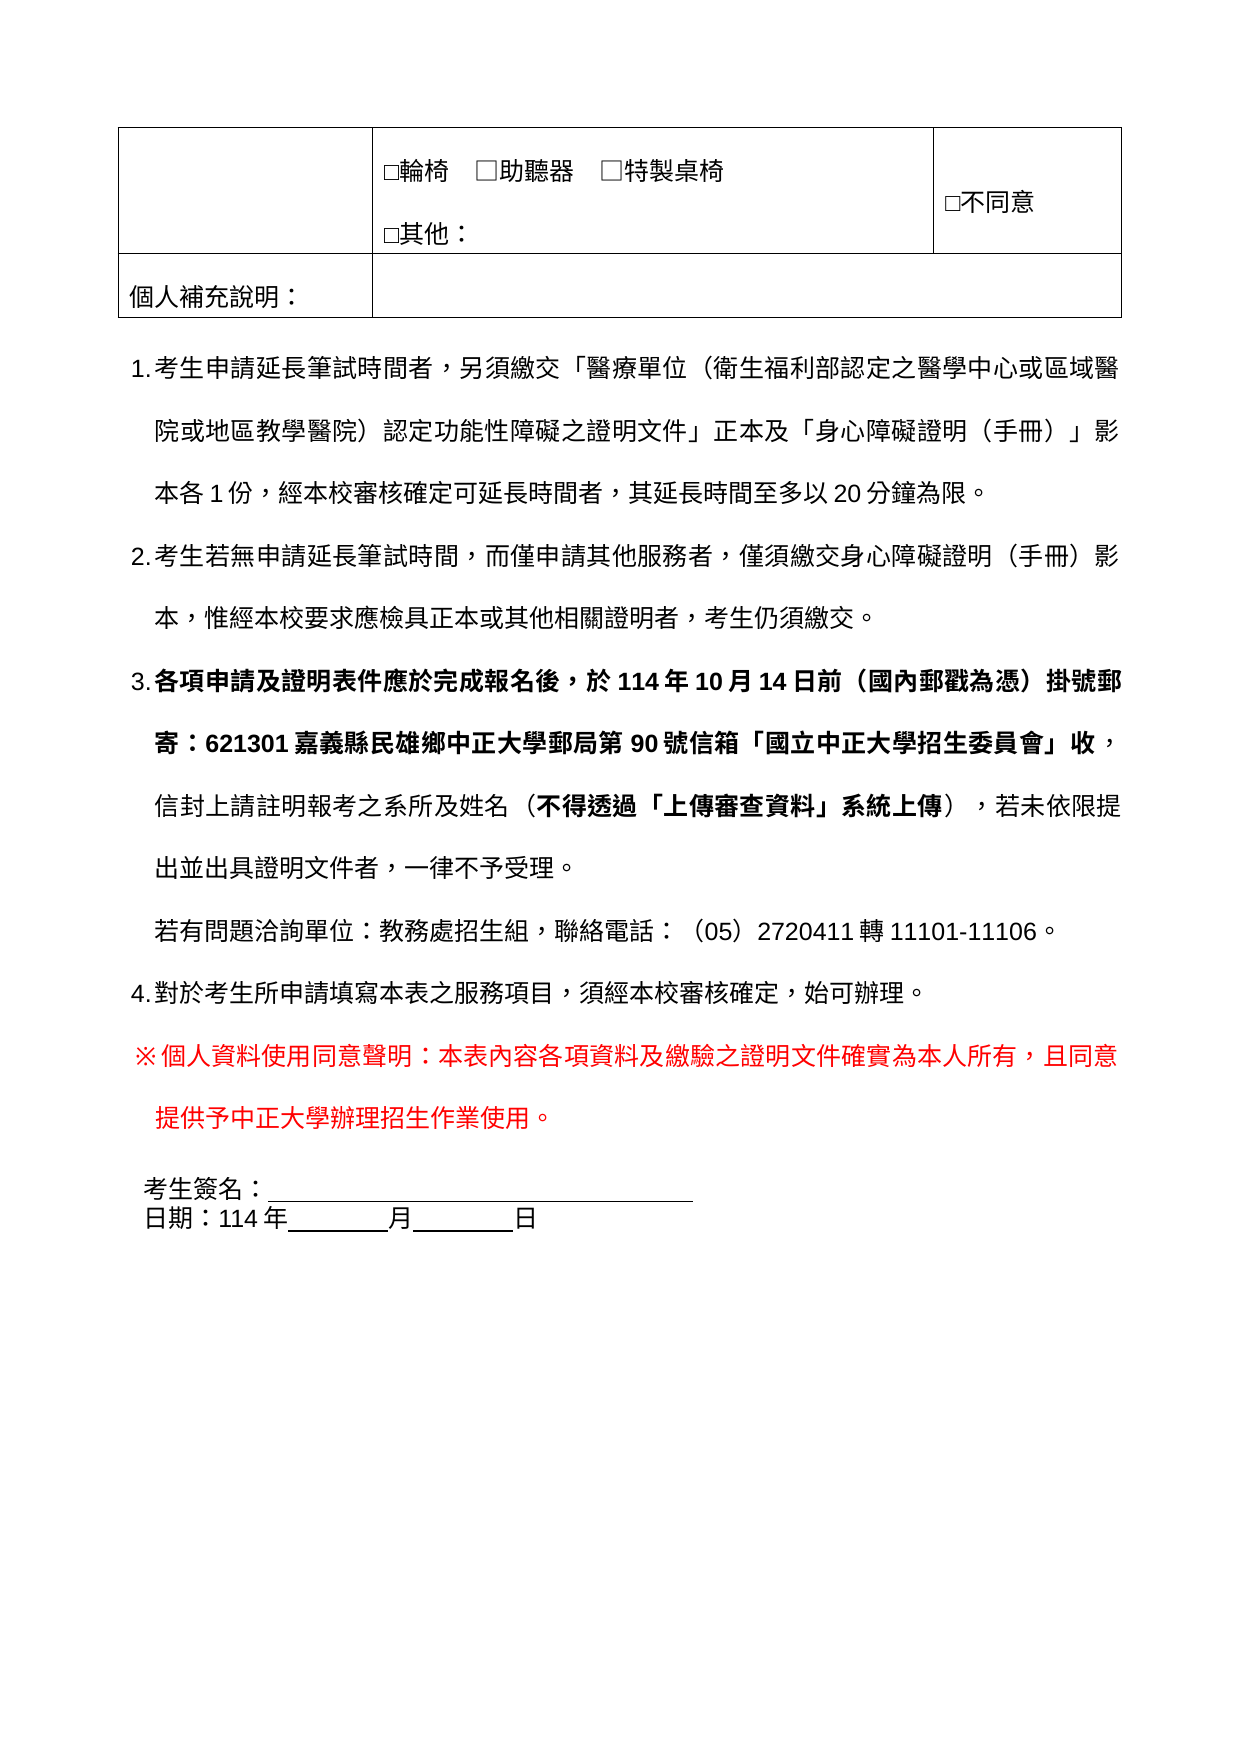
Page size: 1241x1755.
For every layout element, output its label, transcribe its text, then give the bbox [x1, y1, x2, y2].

table_cell □不同意 [934, 128, 1121, 253]
text ※個人資料使用同意聲明：本表內容各項資料及繳驗之證明文件確實為本人所有，且同意提供予中正大學辦理招生作業使用。 [131, 1013, 1122, 1138]
text 若有問題洽詢單位：教務處招生組，聯絡電話：（05）2720411轉11101-11106。 [154, 888, 1122, 950]
list 對於考生所申請填寫本表之服務項目，須經本校審核確定，始可辦理。 [131, 950, 1122, 1013]
table_cell [119, 128, 372, 253]
table_cell □輪椅 □助聽器 □特製桌椅 □其他： [373, 128, 933, 253]
list 考生申請延長筆試時間者，另須繳交「醫療單位（衛生福利部認定之醫學中心或區域醫院或地區教學醫院）認定功能性障礙之證明文件」正本及「身心障礙證明（手冊）」影本各1份，經本校審核確定可延長時間者，其延長時間至多以20分鐘為限。 [131, 325, 1122, 513]
list 各項申請及證明表件應於完成報名後，於114年10月14日前（國內郵戳為憑）掛號郵寄：621301嘉義縣民雄鄉中正大學郵局第90號信箱「國立中正大學招生委員會」收，信封上請註明報考之系所及姓名（不得透過「上傳審查資料」系統上傳），若未依限提出並出具證明文件者，一律不予受理。 [131, 638, 1122, 888]
table_cell 個人補充說明： [119, 254, 372, 317]
text 考生簽名： 日期：114年 月 日 [143, 1175, 1122, 1233]
list 考生若無申請延長筆試時間，而僅申請其他服務者，僅須繳交身心障礙證明（手冊）影本，惟經本校要求應檢具正本或其他相關證明者，考生仍須繳交。 [131, 513, 1122, 638]
table_cell [373, 254, 1121, 317]
